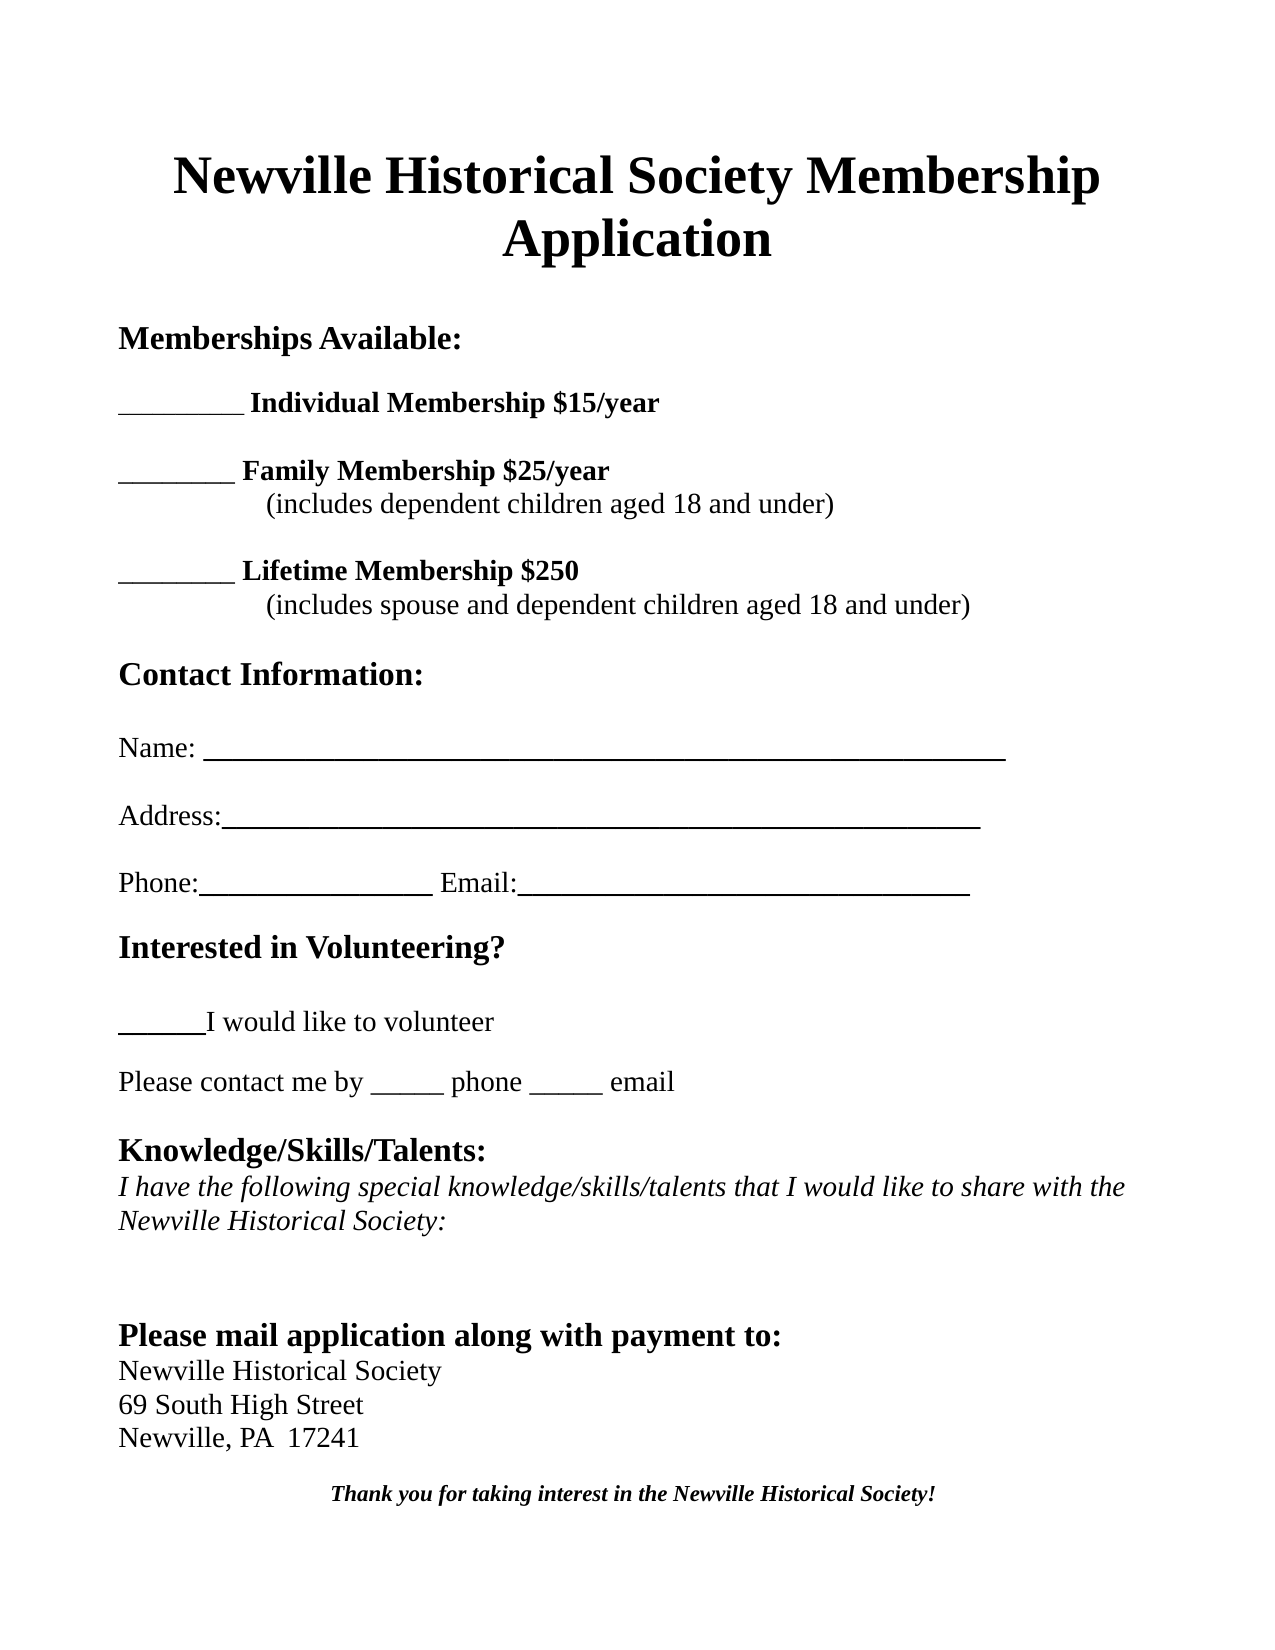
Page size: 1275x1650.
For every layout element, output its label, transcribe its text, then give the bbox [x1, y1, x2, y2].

text Contact Information: Name: _______________________________________________________ Address:____________________________________________________ Phone:________________ Email:_______________________________ [118, 654, 1157, 927]
text Newville, PA 17241 [118, 1421, 1157, 1454]
text Please mail application along with payment to: [118, 1315, 1157, 1353]
text Newville Historical Society [118, 1353, 1157, 1387]
text 69 South High Street [118, 1387, 1157, 1421]
text Knowledge/Skills/Talents: I have the following special knowledge/skills/talents that I would like to share with the Newville Historical Society: [118, 1131, 1157, 1236]
text Interested in Volunteering? ______I would like to volunteer [118, 927, 1157, 1037]
text (includes spouse and dependent children aged 18 and under) [118, 587, 1157, 620]
subtitle Newville Historical Society Membership Application [118, 143, 1157, 268]
text Please contact me by _____ phone _____ email [118, 1064, 1157, 1097]
text Memberships Available: [118, 318, 1157, 357]
text Thank you for taking interest in the Newville Historical Society! [118, 1481, 1157, 1507]
text (includes dependent children aged 18 and under) ________ Lifetime Membership $250 [118, 486, 1157, 587]
text ___________ Individual Membership $15/year ________ Family Membership $25/year [118, 357, 1157, 486]
